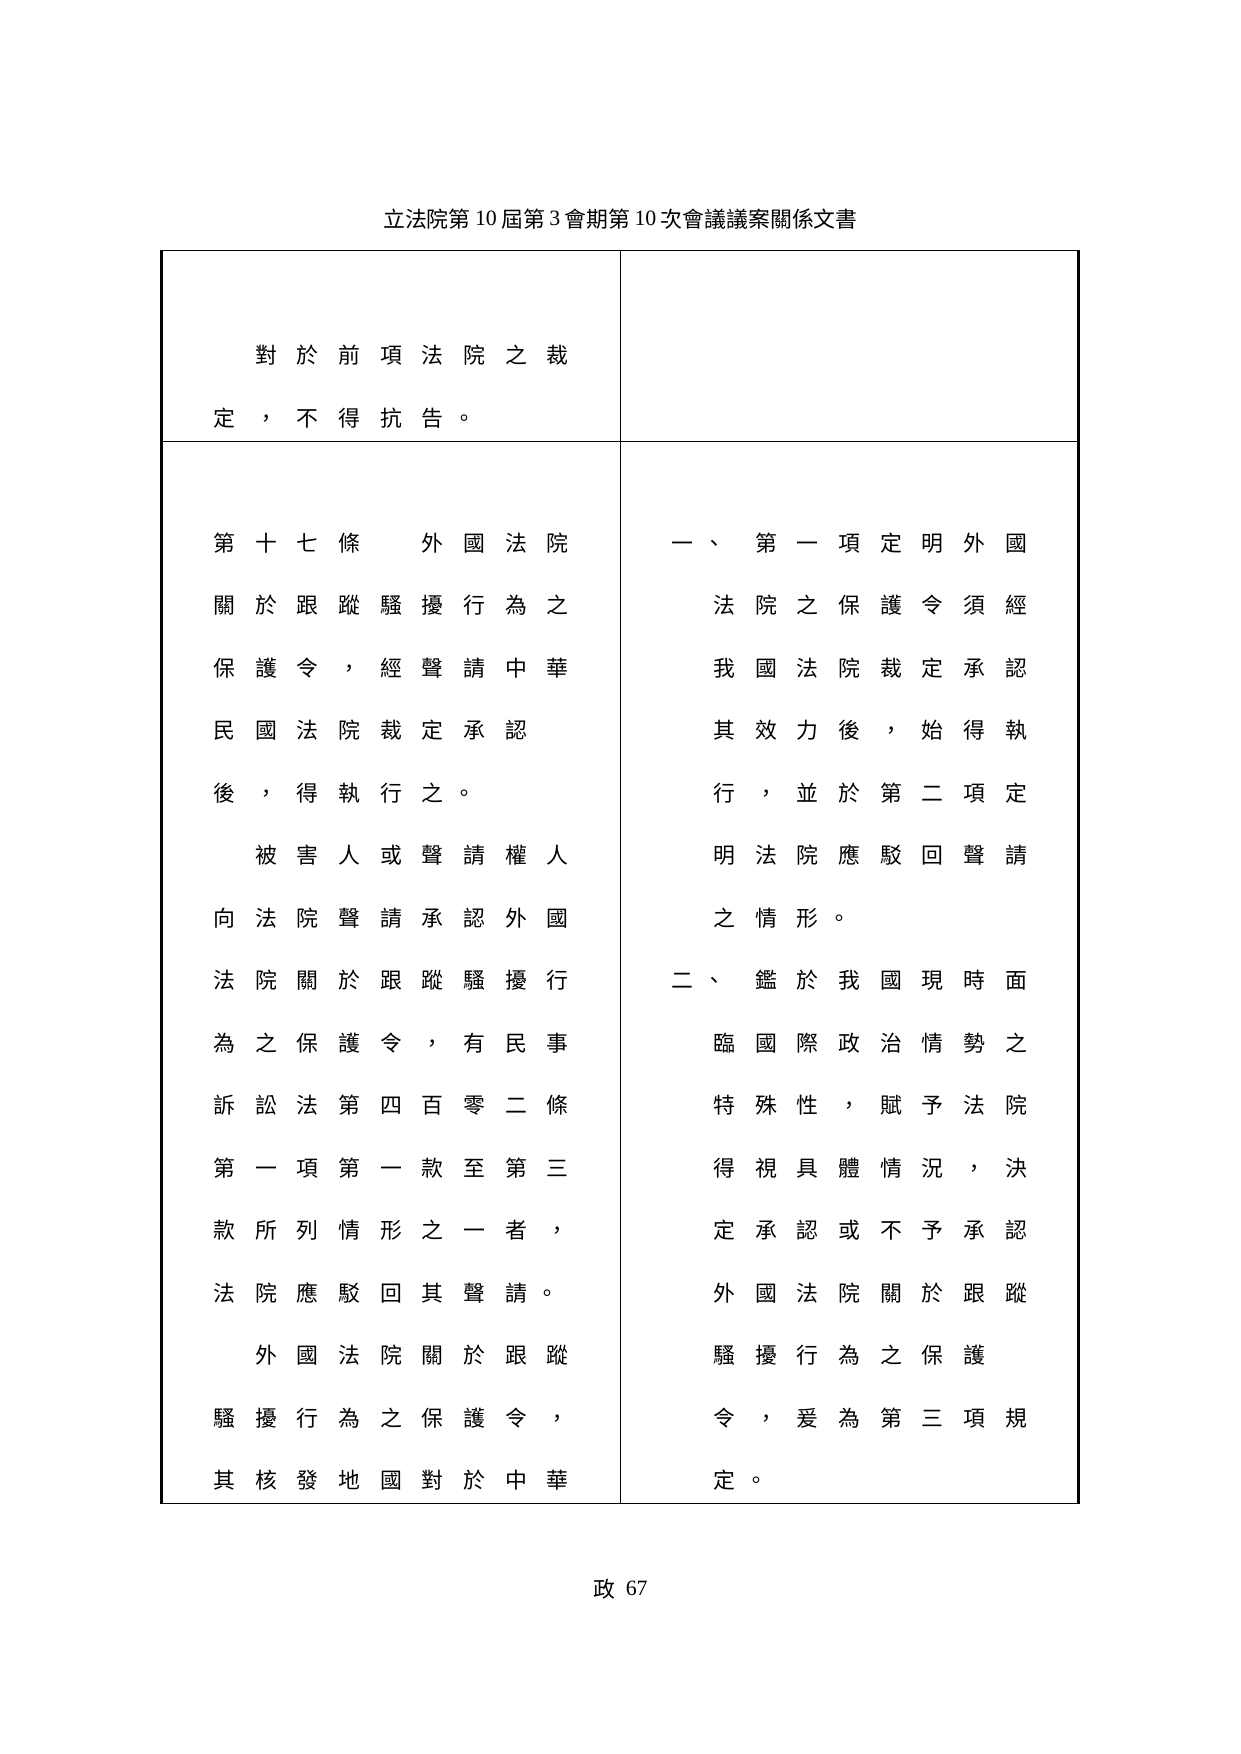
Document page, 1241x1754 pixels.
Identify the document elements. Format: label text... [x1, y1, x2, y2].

table_cell 第十七條 外國法院關於跟蹤騷擾行為之保護令，經聲請中華民國法院裁定承認後，得執行之。 被害人或聲請權人向法院聲請承認外國法院關於跟蹤騷擾行為之保護令，有民事訴訟法第四百零二條第一項第一款至第三款所列情形之一者，法院應駁回其聲請。 外國法院關於跟蹤騷擾行為之保護令，其核發地國對於中華 [163, 442, 620, 1503]
table_cell 一、第一項定明外國法院之保護令須經我國法院裁定承認其效力後，始得執行，並於第二項定明法院應駁回聲請之情形。 二、鑑於我國現時面臨國際政治情勢之特殊性，賦予法院得視具體情況，決定承認或不予承認外國法院關於跟蹤騷擾行為之保護令，爰為第三項規定。 [621, 442, 1077, 1503]
table_cell [621, 251, 1077, 441]
table_cell 對於前項法院之裁定，不得抗告。 [163, 251, 620, 441]
